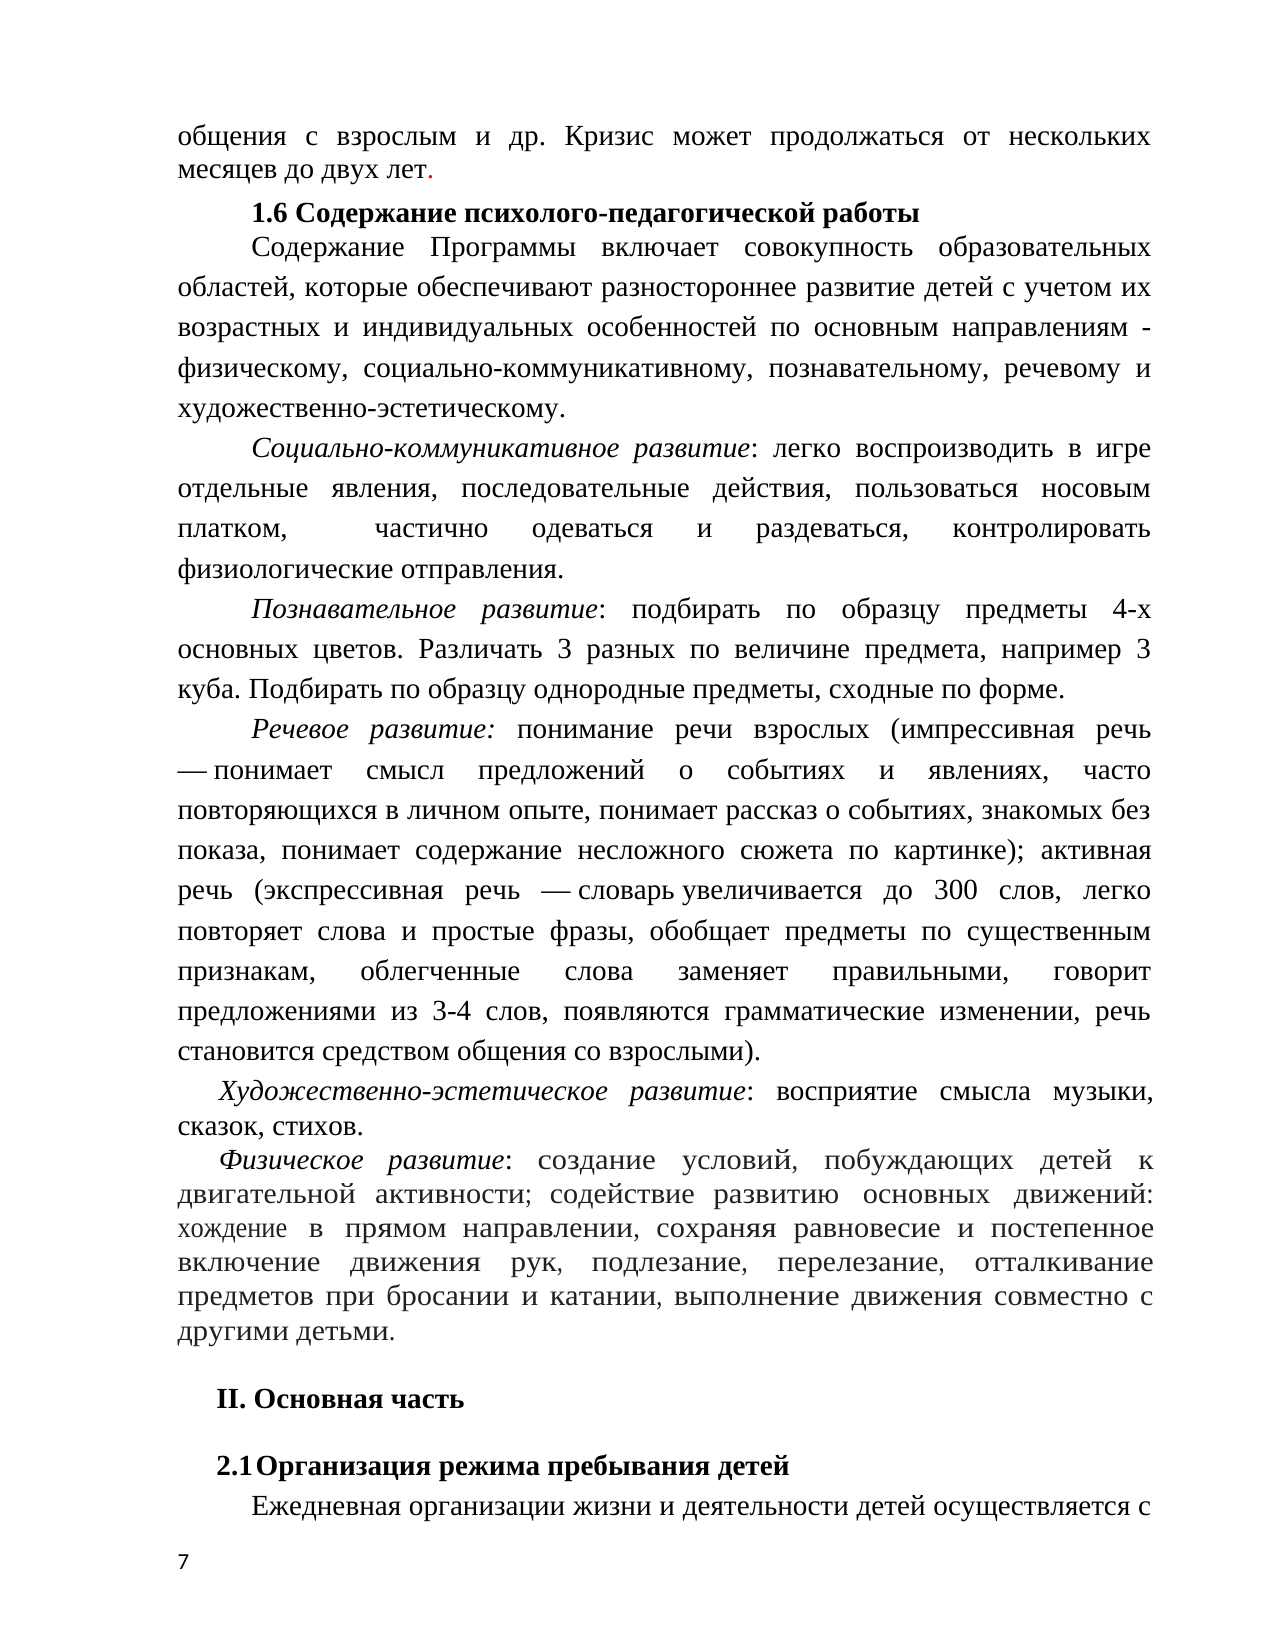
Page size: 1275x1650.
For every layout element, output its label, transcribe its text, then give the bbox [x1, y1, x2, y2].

text Содержание Программы включает совокупность образовательных областей, которые обеспечивают разностороннее развитие детей с учетом их возрастных и индивидуальных особенностей по основным направлениям - физическому, социально-коммуникативному, познавательному, речевому и художественно-эстетическому. [177, 229, 1152, 423]
text общения с взрослым и др. Кризис может продолжаться от нескольких месяцев до двух лет. [177, 118, 1152, 185]
text Художественно-эстетическое развитие: восприятие смысла музыки, сказок, стихов. [177, 1073, 1154, 1141]
text Физическое развитие: создание условий, побуждающих детей к двигательной активности; содействие развитию основных движений: хождение в прямом направлении, сохраняя равновесие и постепенное включение движения рук, подлезание, перелезание, отталкивание предметов при бросании и катании, выполнение движения совместно с другими детьми. [177, 1142, 1154, 1346]
text Познавательное развитие: подбирать по образцу предметы 4-х основных цветов. Различать 3 разных по величине предмета, например 3 куба. Подбирать по образцу однородные предметы, сходные по форме. [177, 591, 1152, 705]
list Организация режима пребывания детей [216, 1448, 1152, 1482]
text Ежедневная организации жизни и деятельности детей осуществляется с [177, 1488, 1152, 1522]
text II. Основная часть [177, 1381, 1152, 1414]
text Речевое развитие: понимание речи взрослых (импрессивная речь — понимает смысл предложений о событиях и явлениях, часто повторяющихся в личном опыте, понимает рассказ о событиях, знакомых без показа, понимает содержание несложного сюжета по картинке); активная речь (экспрессивная речь — словарь увеличивается до 300 слов, легко повторяет слова и простые фразы, обобщает предметы по существенным признакам, облегченные слова заменяет правильными, говорит предложениями из 3-4 слов, появляются грамматические изменении, речь становится средством общения со взрослыми). [177, 712, 1152, 1067]
text Социально-коммуникативное развитие: легко воспроизводить в игре отдельные явления, последовательные действия, пользоваться носовым платком, частично одеваться и раздеваться, контролировать физиологические отправления. [177, 430, 1152, 584]
text 1.6 Содержание психолого-педагогической работы [177, 196, 1152, 229]
